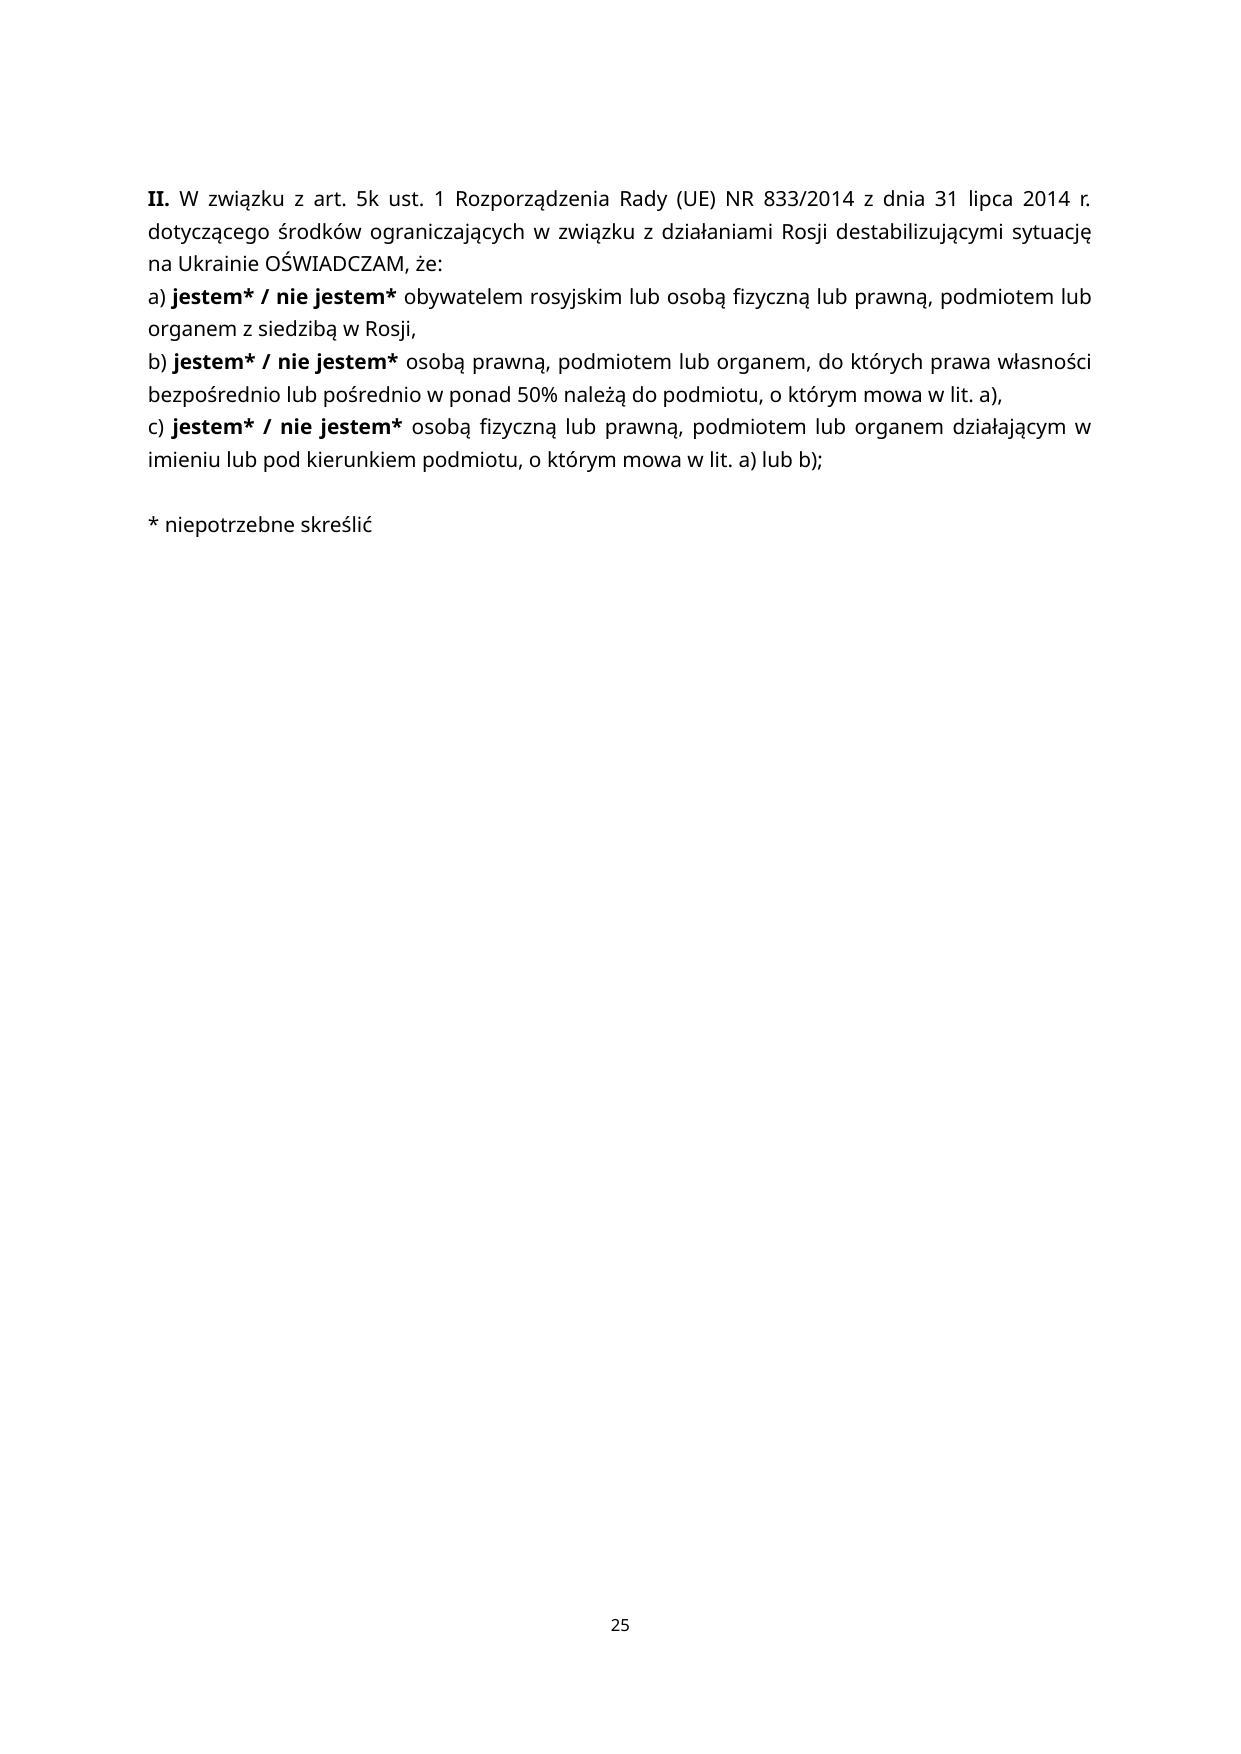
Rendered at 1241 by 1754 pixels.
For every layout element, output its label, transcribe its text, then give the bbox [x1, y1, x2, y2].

text c) jestem* / nie jestem* osobą fizyczną lub prawną, podmiotem lub organem działającym w imieniu lub pod kierunkiem podmiotu, o którym mowa w lit. a) lub b); [148, 412, 1093, 473]
text II. W związku z art. 5k ust. 1 Rozporządzenia Rady (UE) NR 833/2014 z dnia 31 lipca 2014 r. dotyczącego środków ograniczających w związku z działaniami Rosji destabilizującymi sytuację na Ukrainie OŚWIADCZAM, że: [148, 184, 1093, 278]
text * niepotrzebne skreślić [148, 511, 1093, 539]
text a) jestem* / nie jestem* obywatelem rosyjskim lub osobą fizyczną lub prawną, podmiotem lub organem z siedzibą w Rosji, [148, 282, 1093, 343]
text b) jestem* / nie jestem* osobą prawną, podmiotem lub organem, do których prawa własności bezpośrednio lub pośrednio w ponad 50% należą do podmiotu, o którym mowa w lit. a), [148, 347, 1093, 408]
